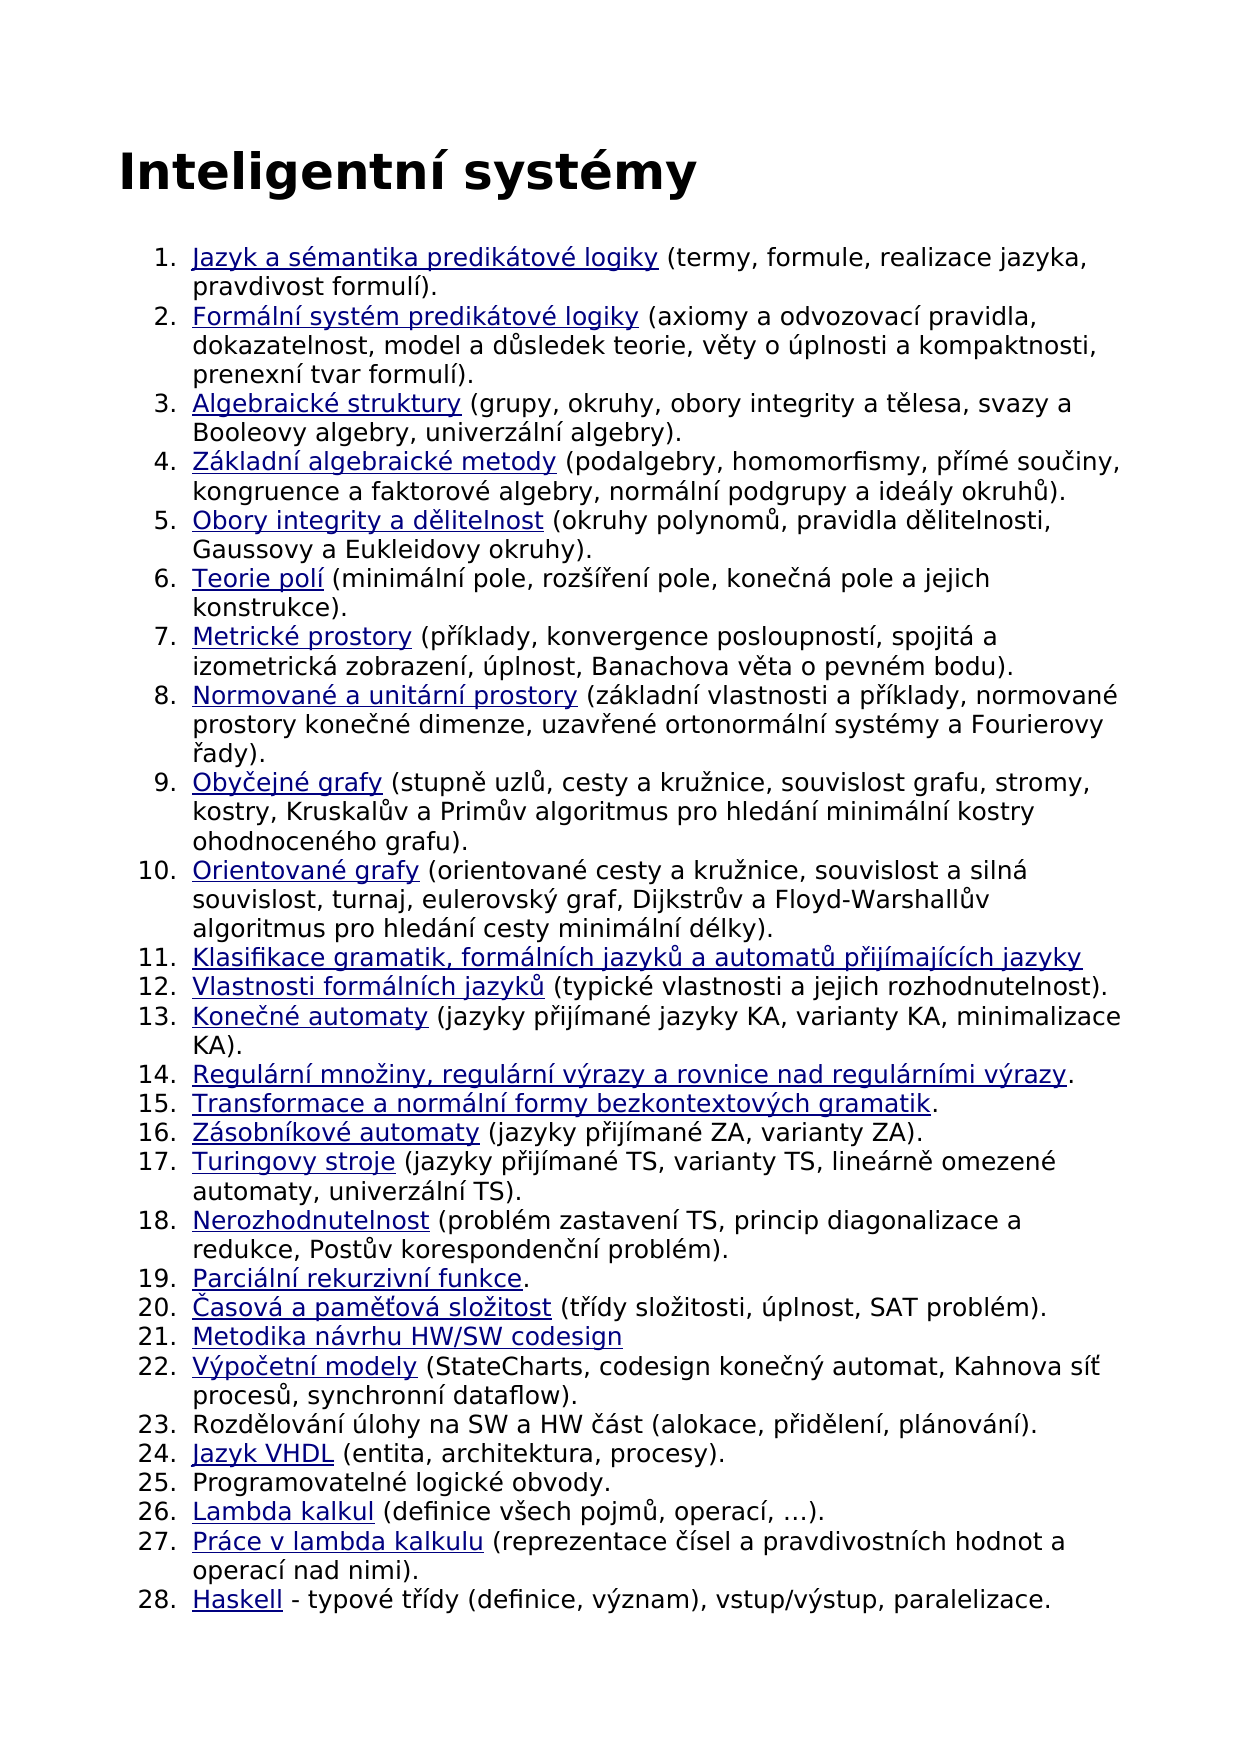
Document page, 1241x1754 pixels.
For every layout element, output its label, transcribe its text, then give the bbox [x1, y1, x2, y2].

list Orientované grafy (orientované cesty a kružnice, souvislost a silná souvislost, turnaj, eulerovský graf, Dijkstrův a Floyd-Warshallův algoritmus pro hledání cesty minimální délky). [177, 856, 1122, 943]
list Metodika návrhu HW/SW codesign [177, 1322, 1122, 1352]
list Formální systém predikátové logiky (axiomy a odvozovací pravidla, dokazatelnost, model a důsledek teorie, věty o úplnosti a kompaktnosti, prenexní tvar formulí). [177, 302, 1122, 389]
list Zásobníkové automaty (jazyky přijímané ZA, varianty ZA). [177, 1118, 1122, 1147]
list Transformace a normální formy bezkontextových gramatik. [177, 1089, 1122, 1118]
list Haskell - typové třídy (definice, význam), vstup/výstup, paralelizace. [177, 1585, 1122, 1614]
list Turingovy stroje (jazyky přijímané TS, varianty TS, lineárně omezené automaty, univerzální TS). [177, 1147, 1122, 1206]
list Vlastnosti formálních jazyků (typické vlastnosti a jejich rozhodnutelnost). [177, 972, 1122, 1002]
list Teorie polí (minimální pole, rozšíření pole, konečná pole a jejich konstrukce). [177, 564, 1122, 622]
list Jazyk VHDL (entita, architektura, procesy). [177, 1439, 1122, 1468]
list Konečné automaty (jazyky přijímané jazyky KA, varianty KA, minimalizace KA). [177, 1002, 1122, 1060]
list Algebraické struktury (grupy, okruhy, obory integrity a tělesa, svazy a Booleovy algebry, univerzální algebry). [177, 389, 1122, 447]
list Metrické prostory (příklady, konvergence posloupností, spojitá a izometrická zobrazení, úplnost, Banachova věta o pevném bodu). [177, 622, 1122, 681]
list Obory integrity a dělitelnost (okruhy polynomů, pravidla dělitelnosti, Gaussovy a Eukleidovy okruhy). [177, 506, 1122, 564]
list Programovatelné logické obvody. [177, 1468, 1122, 1497]
list Časová a paměťová složitost (třídy složitosti, úplnost, SAT problém). [177, 1293, 1122, 1322]
list Obyčejné grafy (stupně uzlů, cesty a kružnice, souvislost grafu, stromy, kostry, Kruskalův a Primův algoritmus pro hledání minimální kostry ohodnoceného grafu). [177, 768, 1122, 856]
list Nerozhodnutelnost (problém zastavení TS, princip diagonalizace a redukce, Postův korespondenční problém). [177, 1206, 1122, 1264]
list Výpočetní modely (StateCharts, codesign konečný automat, Kahnova síť procesů, synchronní dataflow). [177, 1352, 1122, 1410]
list Normované a unitární prostory (základní vlastnosti a příklady, normované prostory konečné dimenze, uzavřené ortonormální systémy a Fourierovy řady). [177, 681, 1122, 768]
list Práce v lambda kalkulu (reprezentace čísel a pravdivostních hodnot a operací nad nimi). [177, 1527, 1122, 1585]
list Lambda kalkul (definice všech pojmů, operací, …). [177, 1497, 1122, 1527]
subtitle Inteligentní systémy [118, 143, 1122, 201]
list Základní algebraické metody (podalgebry, homomorfismy, přímé součiny, kongruence a faktorové algebry, normální podgrupy a ideály okruhů). [177, 447, 1122, 506]
list Jazyk a sémantika predikátové logiky (termy, formule, realizace jazyka, pravdivost formulí). [177, 243, 1122, 302]
list Regulární množiny, regulární výrazy a rovnice nad regulárními výrazy. [177, 1060, 1122, 1089]
list Klasifikace gramatik, formálních jazyků a automatů přijímajících jazyky [177, 943, 1122, 972]
list Parciální rekurzivní funkce. [177, 1264, 1122, 1293]
list Rozdělování úlohy na SW a HW část (alokace, přidělení, plánování). [177, 1410, 1122, 1439]
